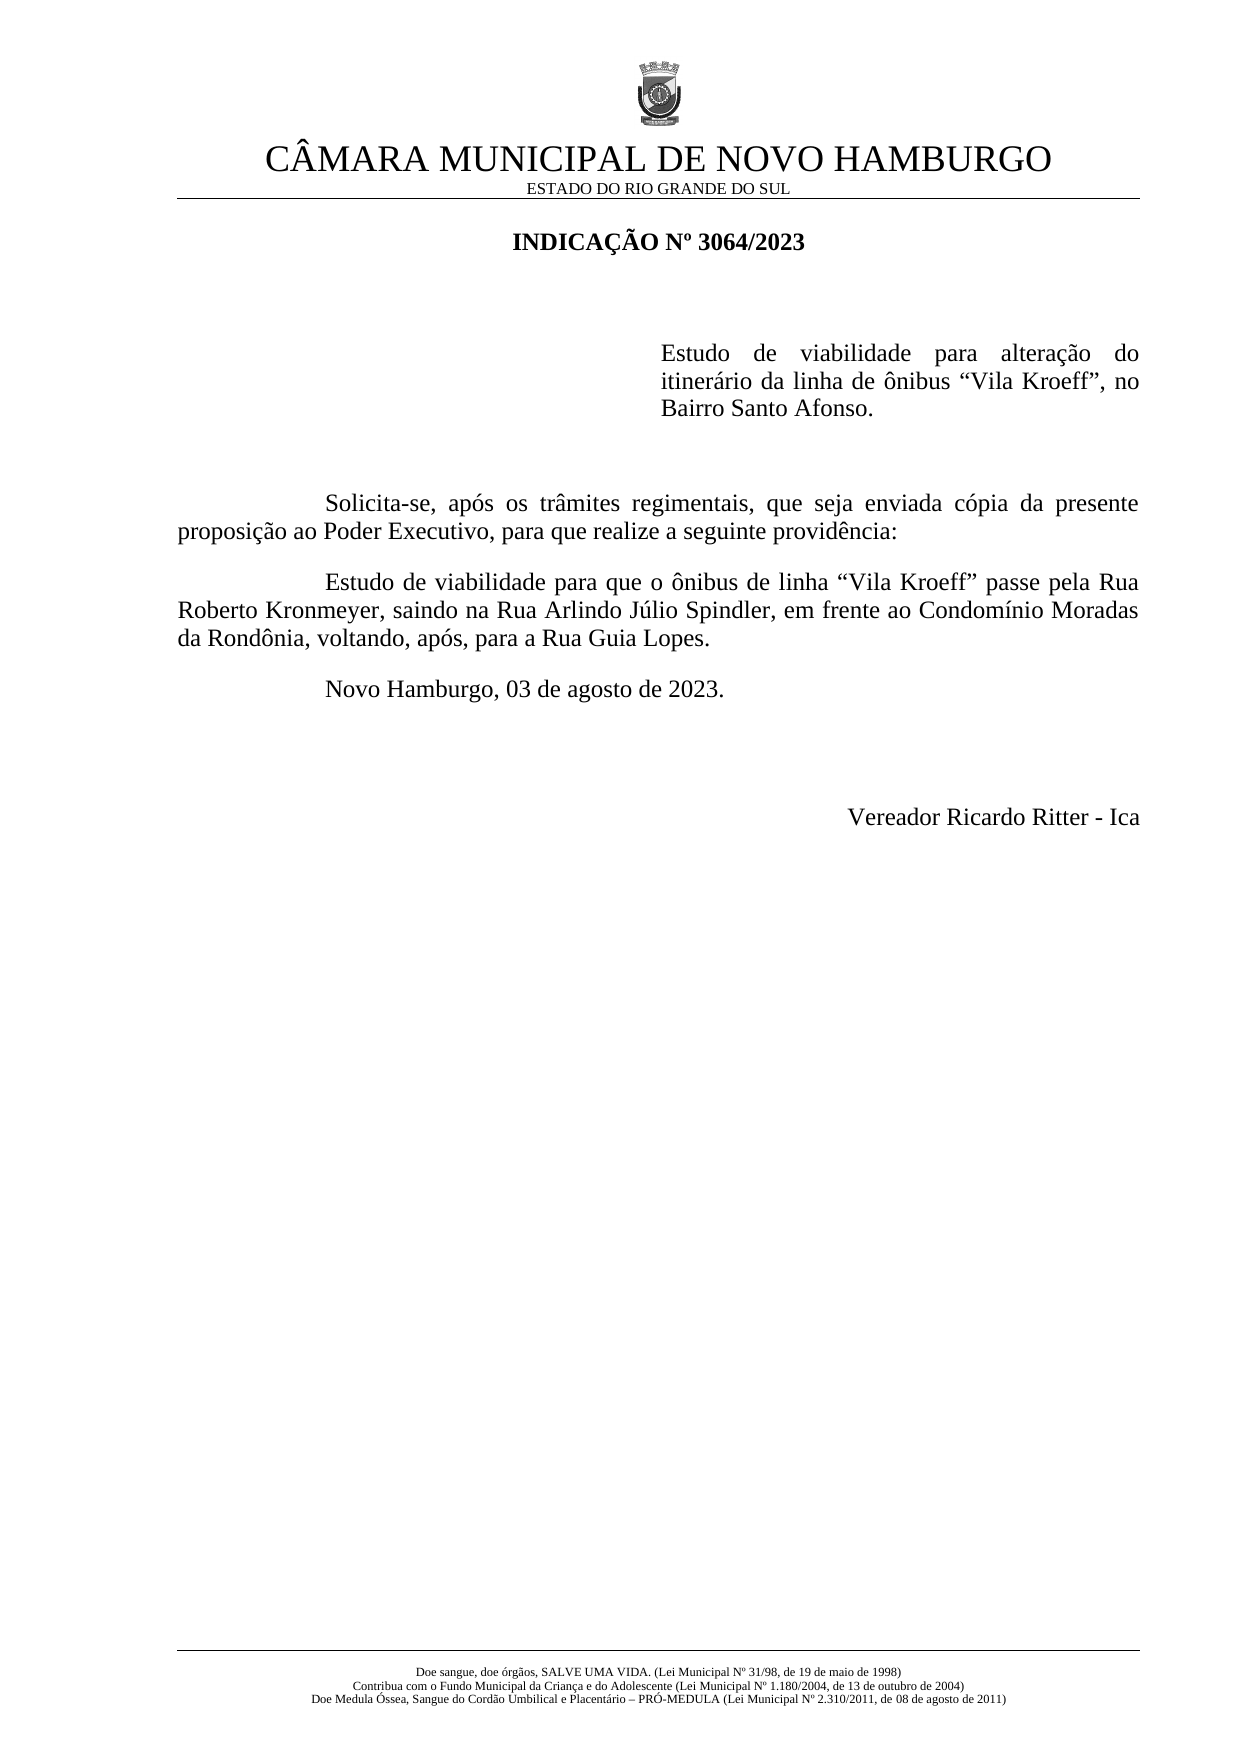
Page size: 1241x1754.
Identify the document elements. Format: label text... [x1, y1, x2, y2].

text Solicita-se, após os trâmites regimentais, que seja enviada cópia da presente proposição ao Poder Executivo, para que realize a seguinte providência: [177, 489, 1140, 545]
text Vereador Ricardo Ritter - Ica [177, 803, 1140, 831]
text Novo Hamburgo, 03 de agosto de 2023. [177, 675, 1140, 703]
text INDICAÇÃO Nº 3064/2023 [177, 228, 1140, 256]
text Estudo de viabilidade para alteração do itinerário da linha de ônibus “Vila Kroeff”, no Bairro Santo Afonso. [661, 339, 1140, 422]
text Estudo de viabilidade para que o ônibus de linha “Vila Kroeff” passe pela Rua Roberto Kronmeyer, saindo na Rua Arlindo Júlio Spindler, em frente ao Condomínio Moradas da Rondônia, voltando, após, para a Rua Guia Lopes. [177, 568, 1140, 652]
